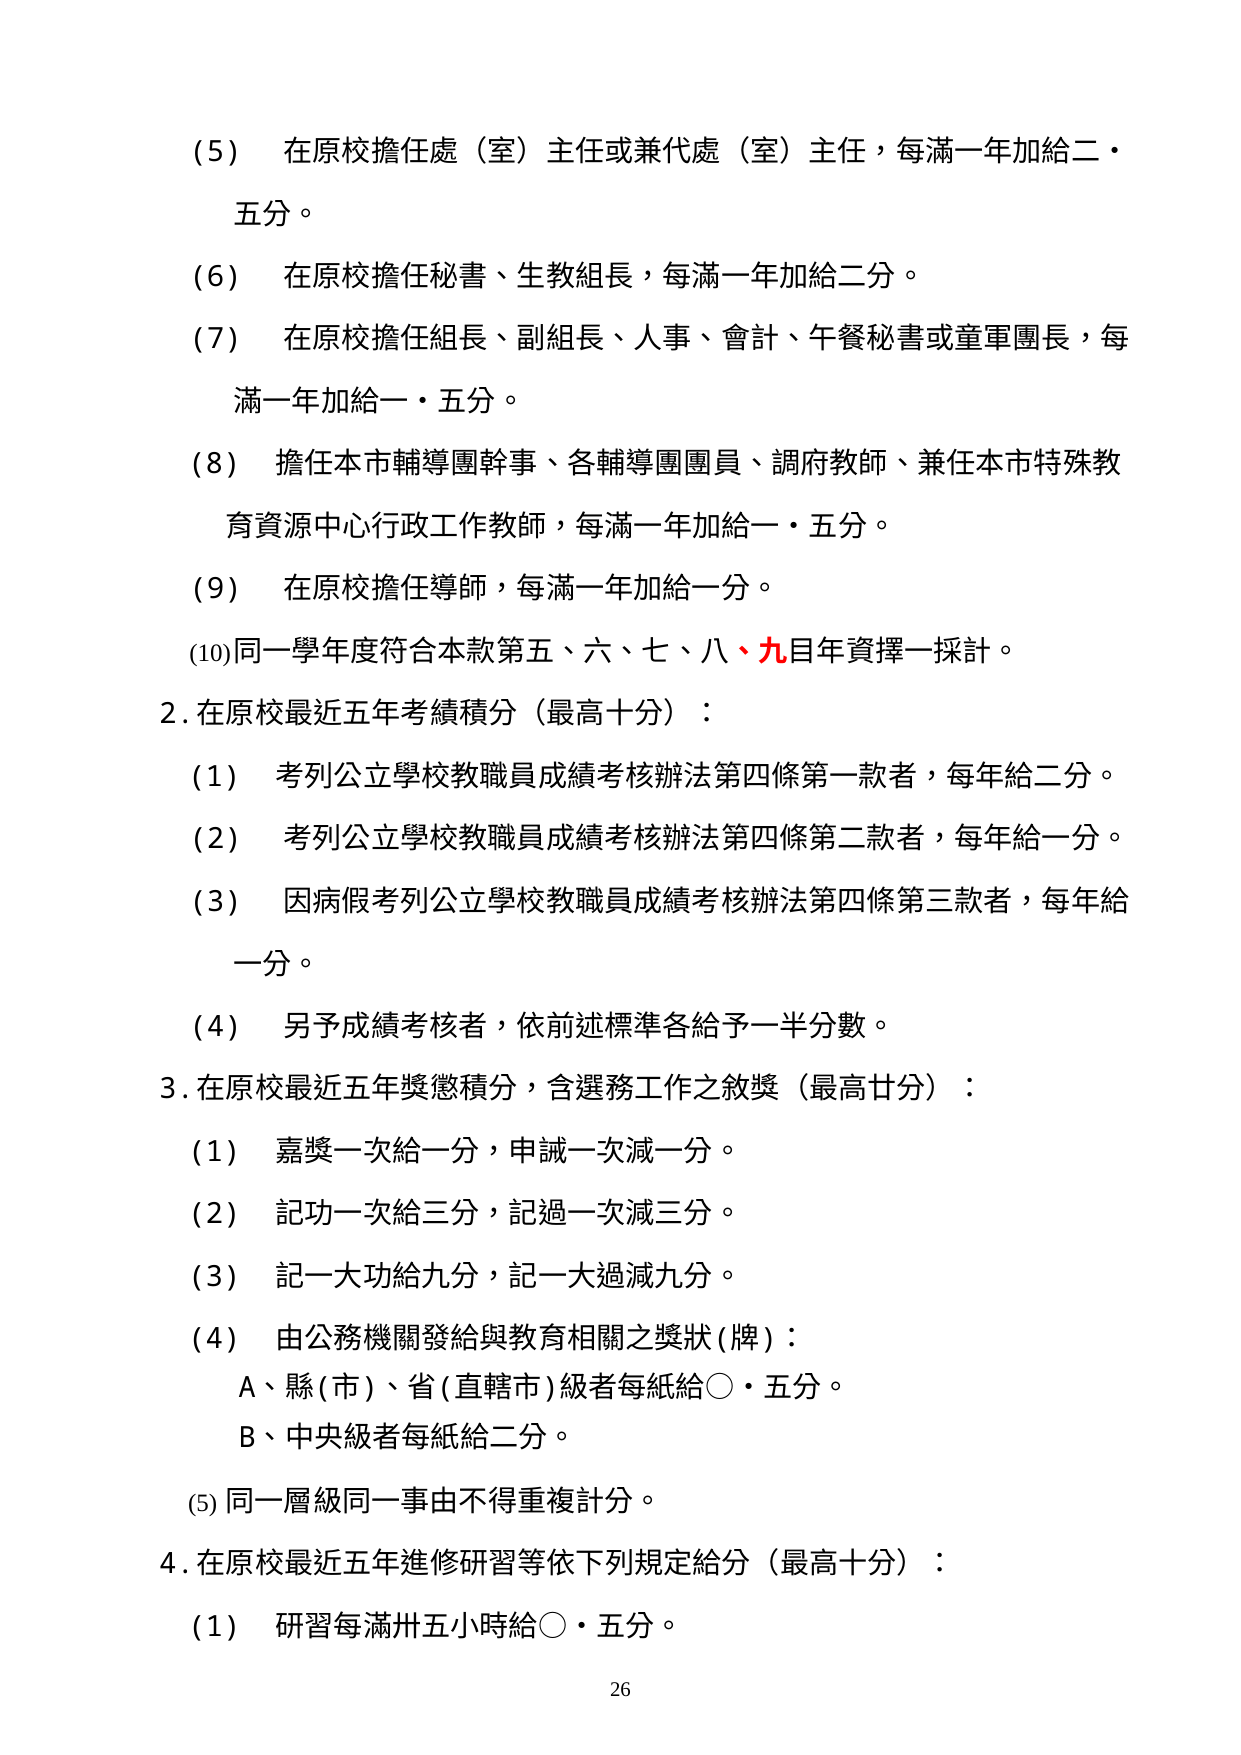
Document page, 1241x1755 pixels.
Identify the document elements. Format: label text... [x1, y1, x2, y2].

list 在原校擔任秘書、生教組長，每滿一年加給二分。 [189, 232, 1140, 295]
list 擔任本市輔導團幹事、各輔導團團員、調府教師、兼任本市特殊教育資源中心行政工作教師，每滿一年加給一‧五分。 [188, 420, 1140, 545]
list 研習每滿卅五小時給○‧五分。 [188, 1582, 1140, 1645]
list 由公務機關發給與教育相關之獎狀(牌)： [188, 1295, 1140, 1357]
list 因病假考列公立學校教職員成績考核辦法第四條第三款者，每年給一分。 [189, 857, 1140, 982]
text A、縣(市)、省(直轄市)級者每紙給○‧五分。 [238, 1357, 1140, 1407]
list 在原校最近五年進修研習等依下列規定給分（最高十分）： [159, 1520, 1140, 1582]
list 在原校最近五年獎懲積分，含選務工作之敘獎（最高廿分）： [159, 1045, 1140, 1107]
list 同一學年度符合本款第五、六、七、八、九目年資擇一採計。 [189, 607, 1140, 670]
list 在原校擔任組長、副組長、人事、會計、午餐秘書或童軍團長，每滿一年加給一‧五分。 [189, 295, 1140, 420]
list 記一大功給九分，記一大過減九分。 [188, 1232, 1140, 1295]
list 在原校最近五年考績積分（最高十分）： [159, 670, 1140, 732]
list 在原校擔任導師，每滿一年加給一分。 [189, 545, 1140, 607]
list 另予成績考核者，依前述標準各給予一半分數。 [189, 982, 1140, 1045]
list 考列公立學校教職員成績考核辦法第四條第二款者，每年給一分。 [189, 795, 1140, 857]
list 考列公立學校教職員成績考核辦法第四條第一款者，每年給二分。 [188, 732, 1140, 795]
list 記功一次給三分，記過一次減三分。 [188, 1170, 1140, 1232]
list 同一層級同一事由不得重複計分。 [188, 1457, 1140, 1520]
text B、中央級者每紙給二分。 [238, 1407, 1140, 1457]
list 嘉獎一次給一分，申誡一次減一分。 [188, 1107, 1140, 1170]
list 在原校擔任處（室）主任或兼代處（室）主任，每滿一年加給二‧五分。 [189, 107, 1140, 232]
